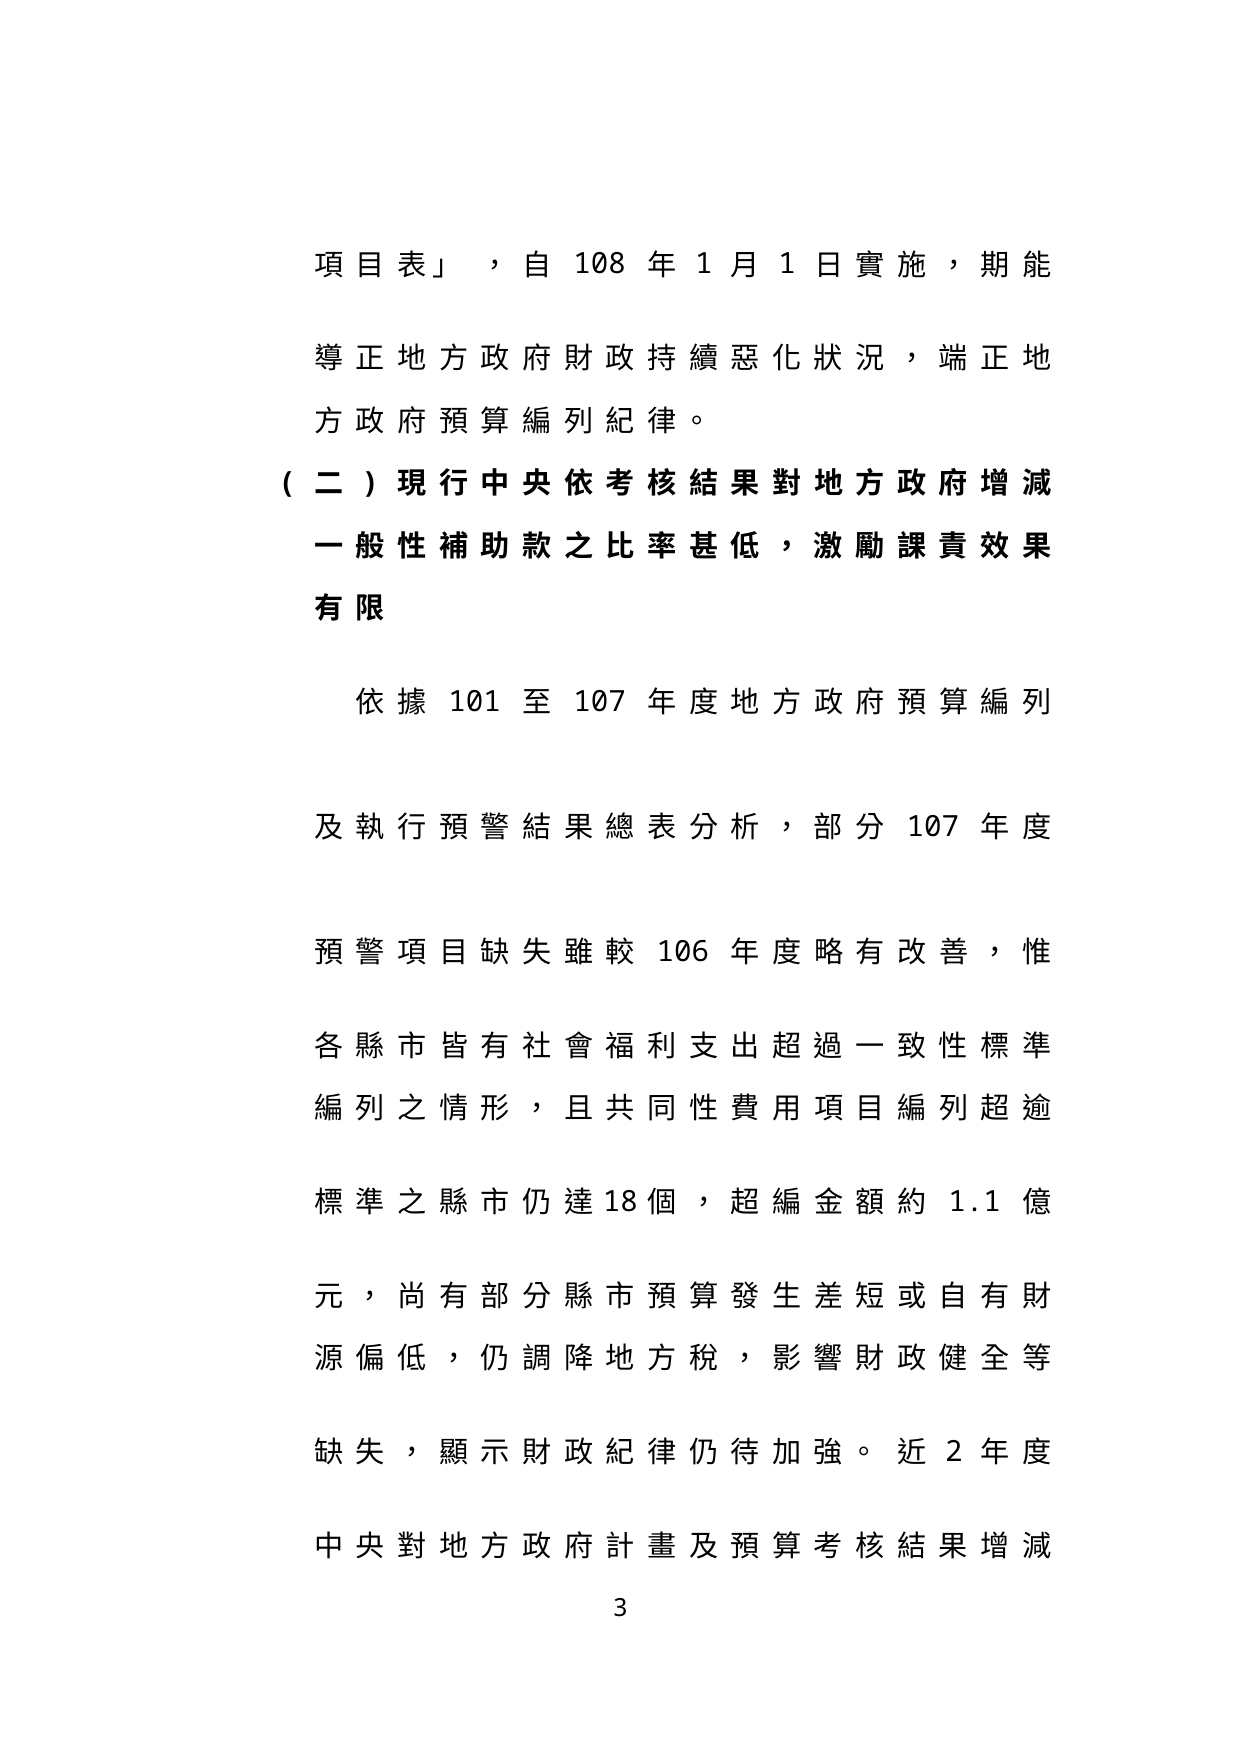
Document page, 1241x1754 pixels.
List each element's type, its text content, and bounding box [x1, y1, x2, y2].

text (二)現行中央依考核結果對地方政府增減一般性補助款之比率甚低，激勵課責效果有限 [242, 439, 1058, 627]
text 依據101至107年度地方政府預算編列及執行預警結果總表分析，部分107年度預警項目缺失雖較106年度略有改善，惟各縣市皆有社會福利支出超過一致性標準編列之情形，且共同性費用項目編列超逾標準之縣市仍達18個，超編金額約1.1億元，尚有部分縣市預算發生差短或自有財源偏低，仍調降地方稅，影響財政健全等缺失，顯示財政紀律仍待加強。近2年度中央對地方政府計畫及預算考核結果增減 [271, 627, 1058, 1564]
text 項目表」，自108年1月1日實施，期能導正地方政府財政持續惡化狀況，端正地方政府預算編列紀律。 [271, 189, 1058, 439]
